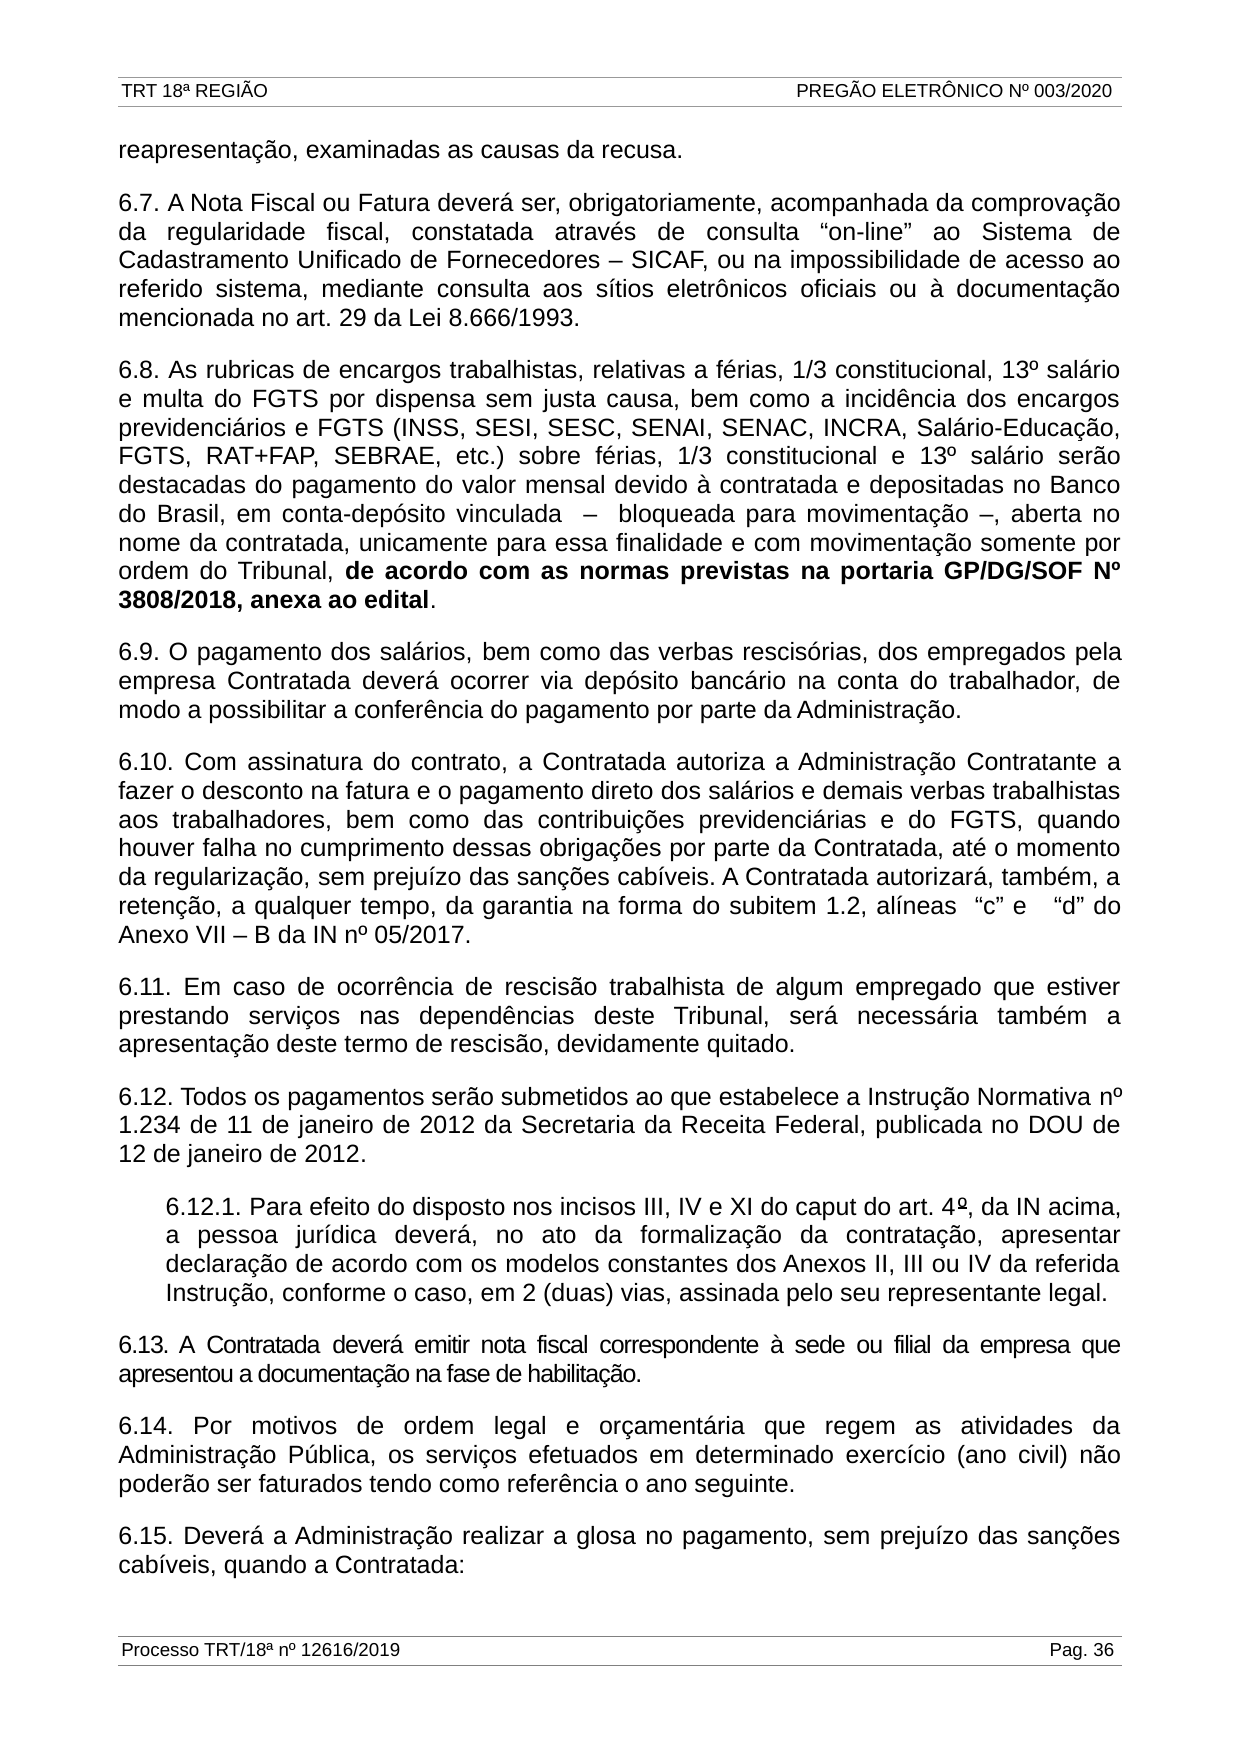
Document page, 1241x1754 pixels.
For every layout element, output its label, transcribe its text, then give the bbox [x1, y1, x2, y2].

text 6.8. As rubricas de encargos trabalhistas, relativas a férias, 1/3 constitucional, 13º salário e multa do FGTS por dispensa sem justa causa, bem como a incidência dos encargos previdenciários e FGTS (INSS, SESI, SESC, SENAI, SENAC, INCRA, Salário-Educação, FGTS, RAT+FAP, SEBRAE, etc.) sobre férias, 1/3 constitucional e 13º salário serão destacadas do pagamento do valor mensal devido à contratada e depositadas no Banco do Brasil, em conta-depósito vinculada – bloqueada para movimentação –, aberta no nome da contratada, unicamente para essa finalidade e com movimentação somente por ordem do Tribunal, de acordo com as normas previstas na portaria GP/DG/SOF Nº 3808/2018, anexa ao edital. [118, 355, 1122, 614]
text 6.9. O pagamento dos salários, bem como das verbas rescisórias, dos empregados pela empresa Contratada deverá ocorrer via depósito bancário na conta do trabalhador, de modo a possibilitar a conferência do pagamento por parte da Administração. [118, 637, 1122, 724]
text 6.14. Por motivos de ordem legal e orçamentária que regem as atividades da Administração Pública, os serviços efetuados em determinado exercício (ano civil) não poderão ser faturados tendo como referência o ano seguinte. [118, 1411, 1122, 1497]
text 6.10. Com assinatura do contrato, a Contratada autoriza a Administração Contratante a fazer o desconto na fatura e o pagamento direto dos salários e demais verbas trabalhistas aos trabalhadores, bem como das contribuições previdenciárias e do FGTS, quando houver falha no cumprimento dessas obrigações por parte da Contratada, até o momento da regularização, sem prejuízo das sanções cabíveis. A Contratada autorizará, também, a retenção, a qualquer tempo, da garantia na forma do subitem 1.2, alíneas “c” e “d” do Anexo VII – B da IN nº 05/2017. [118, 747, 1122, 948]
text 6.12.1. Para efeito do disposto nos incisos III, IV e XI do caput do art. 4º, da IN acima, a pessoa jurídica deverá, no ato da formalização da contratação, apresentar declaração de acordo com os modelos constantes dos Anexos II, III ou IV da referida Instrução, conforme o caso, em 2 (duas) vias, assinada pelo seu representante legal. [165, 1192, 1122, 1307]
text 6.12. Todos os pagamentos serão submetidos ao que estabelece a Instrução Normativa nº 1.234 de 11 de janeiro de 2012 da Secretaria da Receita Federal, publicada no DOU de 12 de janeiro de 2012. [118, 1082, 1122, 1168]
text 6.15. Deverá a Administração realizar a glosa no pagamento, sem prejuízo das sanções cabíveis, quando a Contratada: [118, 1521, 1122, 1578]
text 6.7. A Nota Fiscal ou Fatura deverá ser, obrigatoriamente, acompanhada da comprovação da regularidade fiscal, constatada através de consulta “on-line” ao Sistema de Cadastramento Unificado de Fornecedores – SICAF, ou na impossibilidade de acesso ao referido sistema, mediante consulta aos sítios eletrônicos oficiais ou à documentação mencionada no art. 29 da Lei 8.666/1993. [118, 188, 1122, 332]
text 6.11. Em caso de ocorrência de rescisão trabalhista de algum empregado que estiver prestando serviços nas dependências deste Tribunal, será necessária também a apresentação deste termo de rescisão, devidamente quitado. [118, 972, 1122, 1058]
text 6.13. A Contratada deverá emitir nota fiscal correspondente à sede ou filial da empresa que apresentou a documentação na fase de habilitação. [118, 1330, 1122, 1388]
text reapresentação, examinadas as causas da recusa. [118, 136, 1122, 164]
